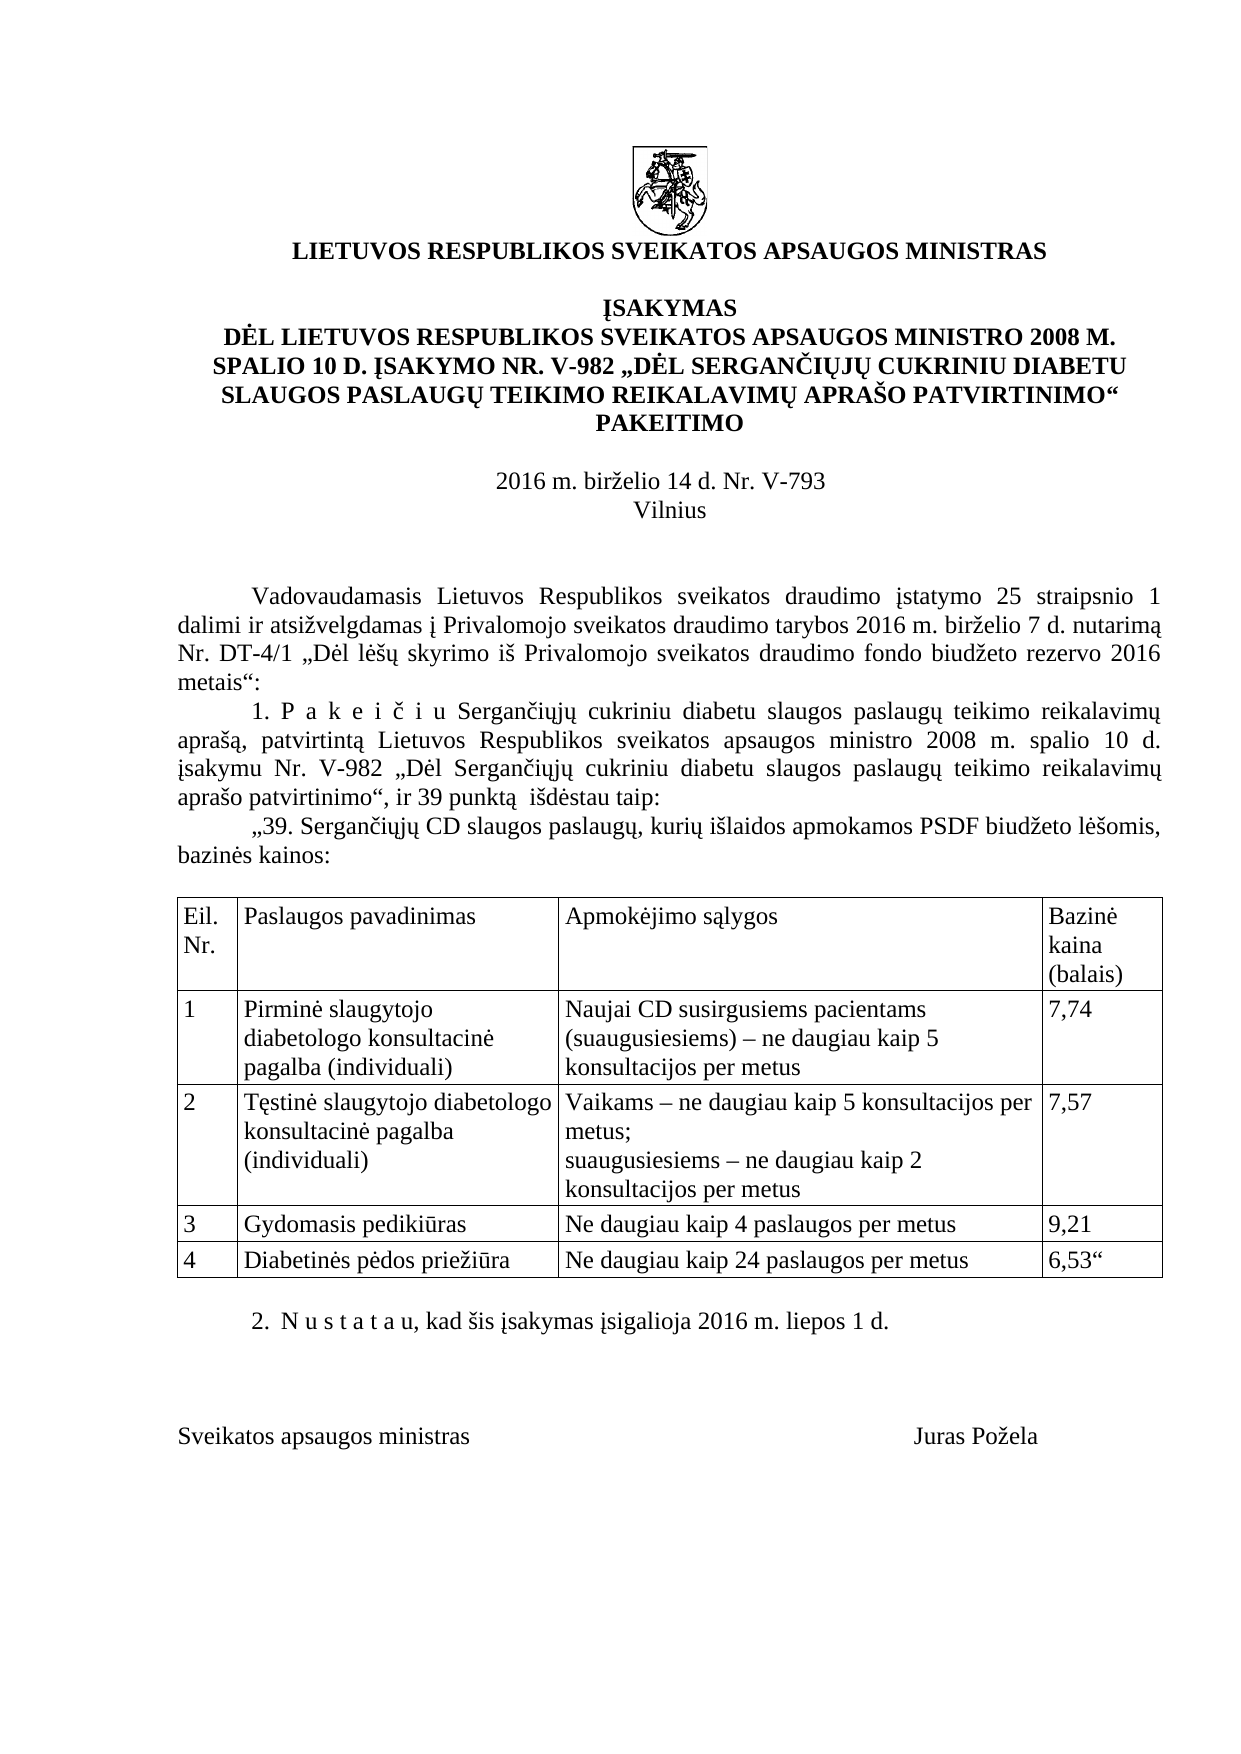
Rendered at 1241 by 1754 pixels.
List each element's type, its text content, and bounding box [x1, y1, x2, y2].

text „39. Sergančiųjų CD slaugos paslaugų, kurių išlaidos apmokamos PSDF biudžeto lėšomis, bazinės kainos: [177, 811, 1162, 868]
table_cell 6,53“ [1043, 1242, 1162, 1277]
table_cell Naujai CD susirgusiems pacientams (suaugusiesiems) – ne daugiau kaip 5 konsultacijos per metus [559, 991, 1042, 1083]
text Sveikatos apsaugos ministras Juras Požela [177, 1421, 1162, 1450]
table_cell Tęstinė slaugytojo diabetologo konsultacinė pagalba (individuali) [238, 1085, 558, 1205]
table_cell Gydomasis pedikiūras [238, 1206, 558, 1241]
table_header Paslaugos pavadinimas [238, 898, 558, 990]
table_cell 7,74 [1043, 991, 1162, 1083]
table_cell 9,21 [1043, 1206, 1162, 1241]
text Vilnius [177, 495, 1162, 523]
table_cell Ne daugiau kaip 4 paslaugos per metus [559, 1206, 1042, 1241]
text 1. P a k e i č i u Sergančiųjų cukriniu diabetu slaugos paslaugų teikimo reikalavimų aprašą, patvirtintą Lietuvos Respublikos sveikatos apsaugos ministro 2008 m. spalio 10 d. įsakymu Nr. V-982 „Dėl Sergančiųjų cukriniu diabetu slaugos paslaugų teikimo reikalavimų aprašo patvirtinimo“, ir 39 punktą išdėstau taip: [177, 696, 1162, 811]
text 2016 m. birželio 14 d. Nr. V-793 [177, 466, 1162, 495]
table_cell 3 [178, 1206, 237, 1241]
table_cell Diabetinės pėdos priežiūra [238, 1242, 558, 1277]
table_cell Ne daugiau kaip 24 paslaugos per metus [559, 1242, 1042, 1277]
table_cell 4 [178, 1242, 237, 1277]
text LIETUVOS RESPUBLIKOS SVEIKATOS APSAUGOS MINISTRAS [177, 236, 1162, 265]
table_cell 7,57 [1043, 1085, 1162, 1205]
table_cell Vaikams – ne daugiau kaip 5 konsultacijos per metus; suaugusiesiems – ne daugiau kaip 2 konsultacijos per metus [559, 1085, 1042, 1205]
table_cell 2 [178, 1085, 237, 1205]
text 2. N u s t a t a u, kad šis įsakymas įsigalioja 2016 m. liepos 1 d. [251, 1306, 1162, 1335]
text ĮSAKYMAS [177, 293, 1162, 322]
table_header Bazinė kaina (balais) [1043, 898, 1162, 990]
text DĖL LIETUVOS RESPUBLIKOS SVEIKATOS APSAUGOS MINISTRO 2008 M. SPALIO 10 D. ĮSAKYMO NR. V-982 „DĖL SERGANČIŲJŲ CUKRINIU DIABETU SLAUGOS PASLAUGŲ TEIKIMO REIKALAVIMŲ APRAŠO PATVIRTINIMO“ PAKEITIMO [177, 322, 1162, 437]
text Vadovaudamasis Lietuvos Respublikos sveikatos draudimo įstatymo 25 straipsnio 1 dalimi ir atsižvelgdamas į Privalomojo sveikatos draudimo tarybos 2016 m. birželio 7 d. nutarimą Nr. DT-4/1 „Dėl lėšų skyrimo iš Privalomojo sveikatos draudimo fondo biudžeto rezervo 2016 metais“: [177, 581, 1162, 696]
table_header Apmokėjimo sąlygos [559, 898, 1042, 990]
table_header Eil. Nr. [178, 898, 237, 990]
table_cell Pirminė slaugytojo diabetologo konsultacinė pagalba (individuali) [238, 991, 558, 1083]
table_cell 1 [178, 991, 237, 1083]
